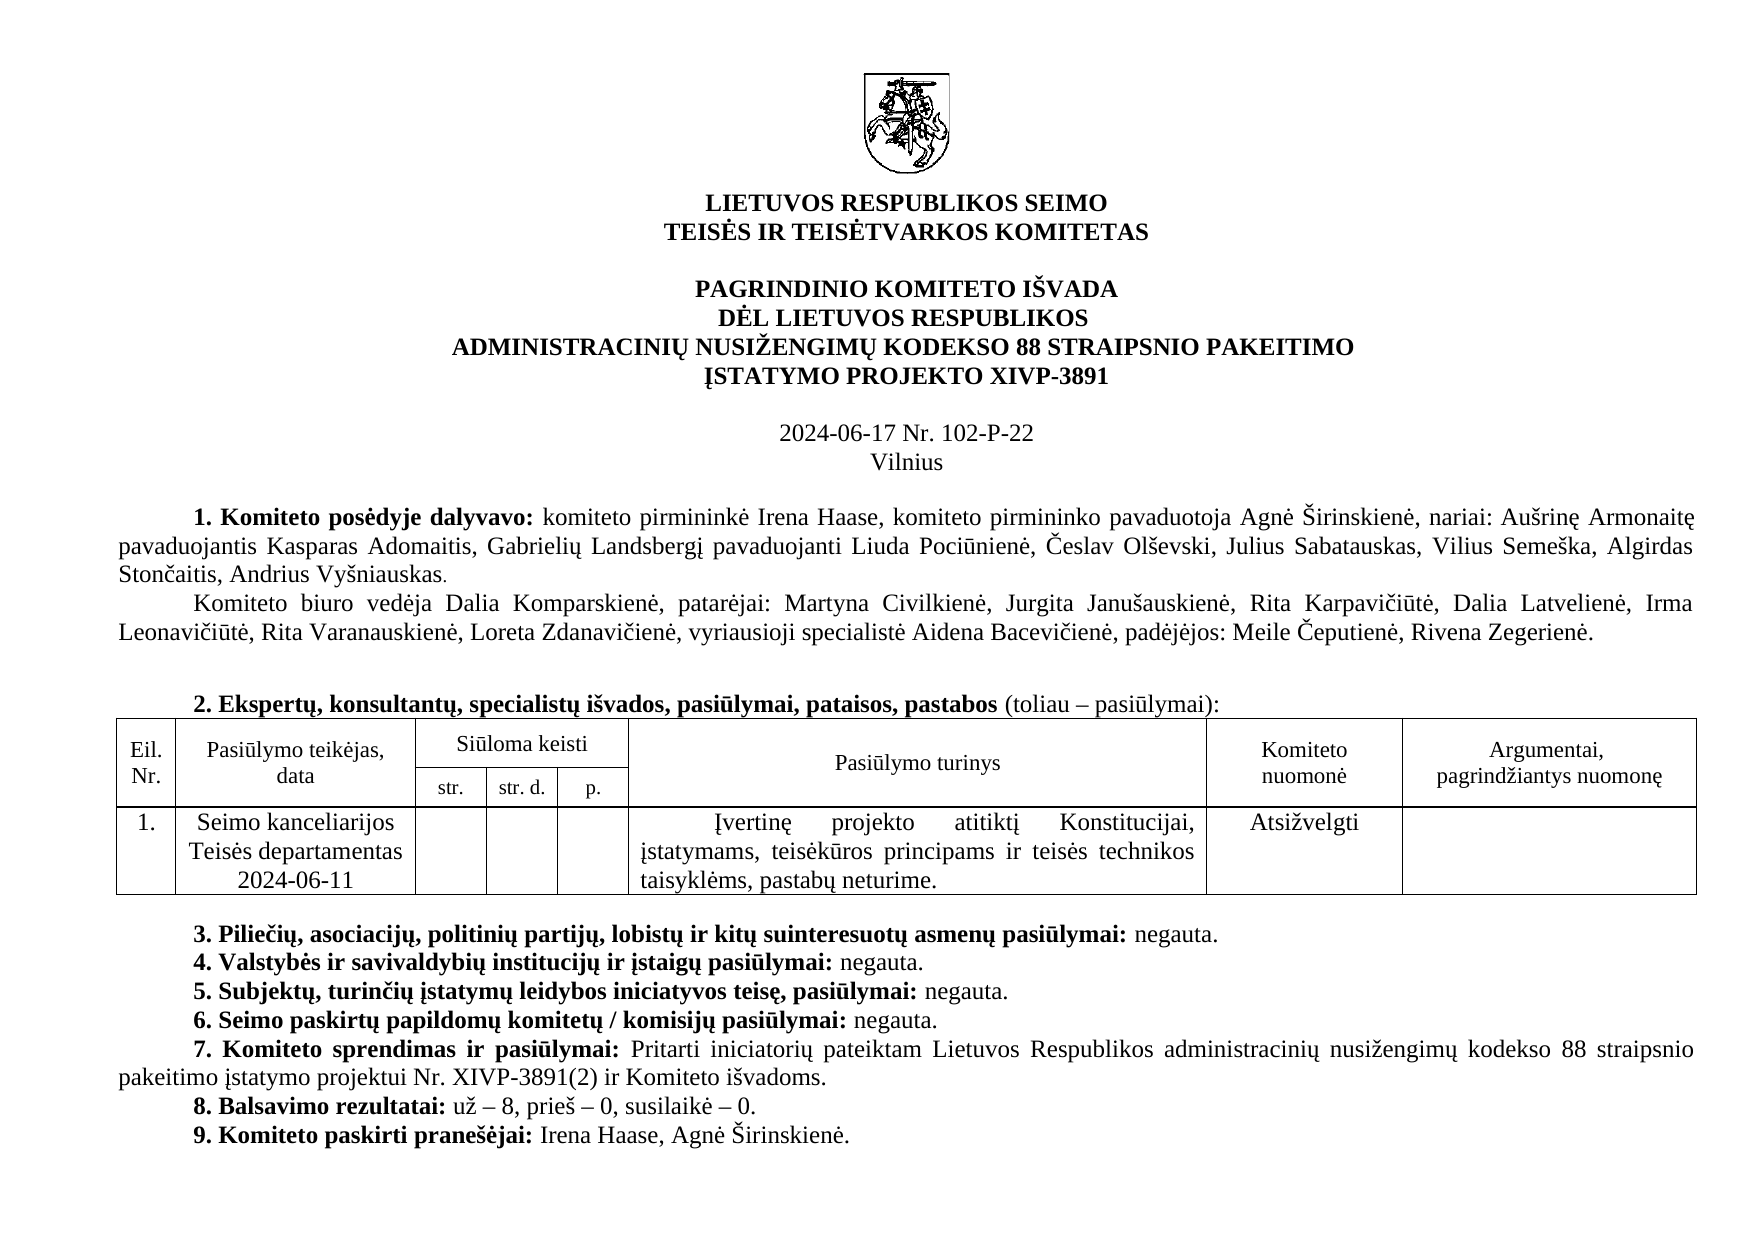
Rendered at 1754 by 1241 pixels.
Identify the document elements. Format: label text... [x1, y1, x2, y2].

subtitle 3. Piliečių, asociacijų, politinių partijų, lobistų ir kitų suinteresuotų asmenų pasiūlymai: negauta. [118, 919, 1695, 947]
table_cell [1403, 808, 1696, 894]
table_cell str. d. [487, 768, 557, 806]
text Komiteto biuro vedėja Dalia Komparskienė, patarėjai: Martyna Civilkienė, Jurgita Janušauskienė, Rita Karpavičiūtė, Dalia Latvelienė, Irma Leonavičiūtė, Rita Varanauskienė, Loreta Zdanavičienė, vyriausioji specialistė Aidena Bacevičienė, padėjėjos: Meile Čeputienė, Rivena Zegerienė. [118, 588, 1695, 646]
table_header Eil. Nr. [117, 719, 175, 806]
text 9. Komiteto paskirti pranešėjai: Irena Haase, Agnė Širinskienė. [118, 1120, 1695, 1149]
table_cell p. [558, 768, 628, 806]
text 1. Komiteto posėdyje dalyvavo: komiteto pirmininkė Irena Haase, komiteto pirmininko pavaduotoja Agnė Širinskienė, nariai: Aušrinę Armonaitę pavaduojantis Kasparas Adomaitis, Gabrielių Landsbergį pavaduojanti Liuda Pociūnienė, Česlav Olševski, Julius Sabatauskas, Vilius Semeška, Algirdas Stončaitis, Andrius Vyšniauskas. [118, 502, 1695, 588]
subtitle PAGRINDINIO KOMITETO IŠVADA [118, 274, 1695, 303]
subtitle 4. Valstybės ir savivaldybių institucijų ir įstaigų pasiūlymai: negauta. [118, 947, 1695, 976]
subtitle 6. Seimo paskirtų papildomų komitetų / komisijų pasiūlymai: negauta. [118, 1005, 1695, 1034]
table_header Pasiūlymo turinys [629, 719, 1206, 806]
table_header Komiteto nuomonė [1207, 719, 1402, 806]
subtitle 5. Subjektų, turinčių įstatymų leidybos iniciatyvos teisę, pasiūlymai: negauta. [118, 976, 1695, 1005]
text 2. Ekspertų, konsultantų, specialistų išvados, pasiūlymai, pataisos, pastabos (toliau – pasiūlymai): [118, 689, 1695, 718]
table_cell Seimo kanceliarijos Teisės departamentas 2024-06-11 [176, 808, 415, 894]
subtitle DĖL LIETUVOS RESPUBLIKOS [118, 303, 1695, 332]
text TEISĖS IR TEISĖTVARKOS KOMITETAS [118, 217, 1695, 246]
table_cell [487, 808, 557, 894]
text ĮSTATYMO PROJEKTO XIVP-3891 [118, 361, 1695, 389]
table_header Siūloma keisti [416, 719, 628, 767]
table_cell Atsižvelgti [1207, 808, 1402, 894]
text 8. Balsavimo rezultatai: už – 8, prieš – 0, susilaikė – 0. [118, 1091, 1695, 1120]
text ADMINISTRACINIŲ NUSIŽENGIMŲ KODEKSO 88 STRAIPSNIO PAKEITIMO [118, 332, 1695, 361]
table_cell [558, 808, 628, 894]
table_cell Įvertinę projekto atitiktį Konstitucijai, įstatymams, teisėkūros principams ir teisės technikos taisyklėms, pastabų neturime. [629, 808, 1206, 894]
table_cell [416, 808, 486, 894]
text Vilnius [118, 447, 1695, 476]
text 2024-06-17 Nr. 102-P-22 [118, 418, 1695, 447]
table_header Argumentai, pagrindžiantys nuomonę [1403, 719, 1696, 806]
table_cell 1. [117, 808, 175, 894]
table_header Pasiūlymo teikėjas, data [176, 719, 415, 806]
text LIETUVOS RESPUBLIKOS SEIMO [118, 188, 1695, 217]
table_cell str. [416, 768, 486, 806]
text 7. Komiteto sprendimas ir pasiūlymai: Pritarti iniciatorių pateiktam Lietuvos Respublikos administracinių nusižengimų kodekso 88 straipsnio pakeitimo įstatymo projektui Nr. XIVP-3891(2) ir Komiteto išvadoms. [118, 1034, 1695, 1091]
